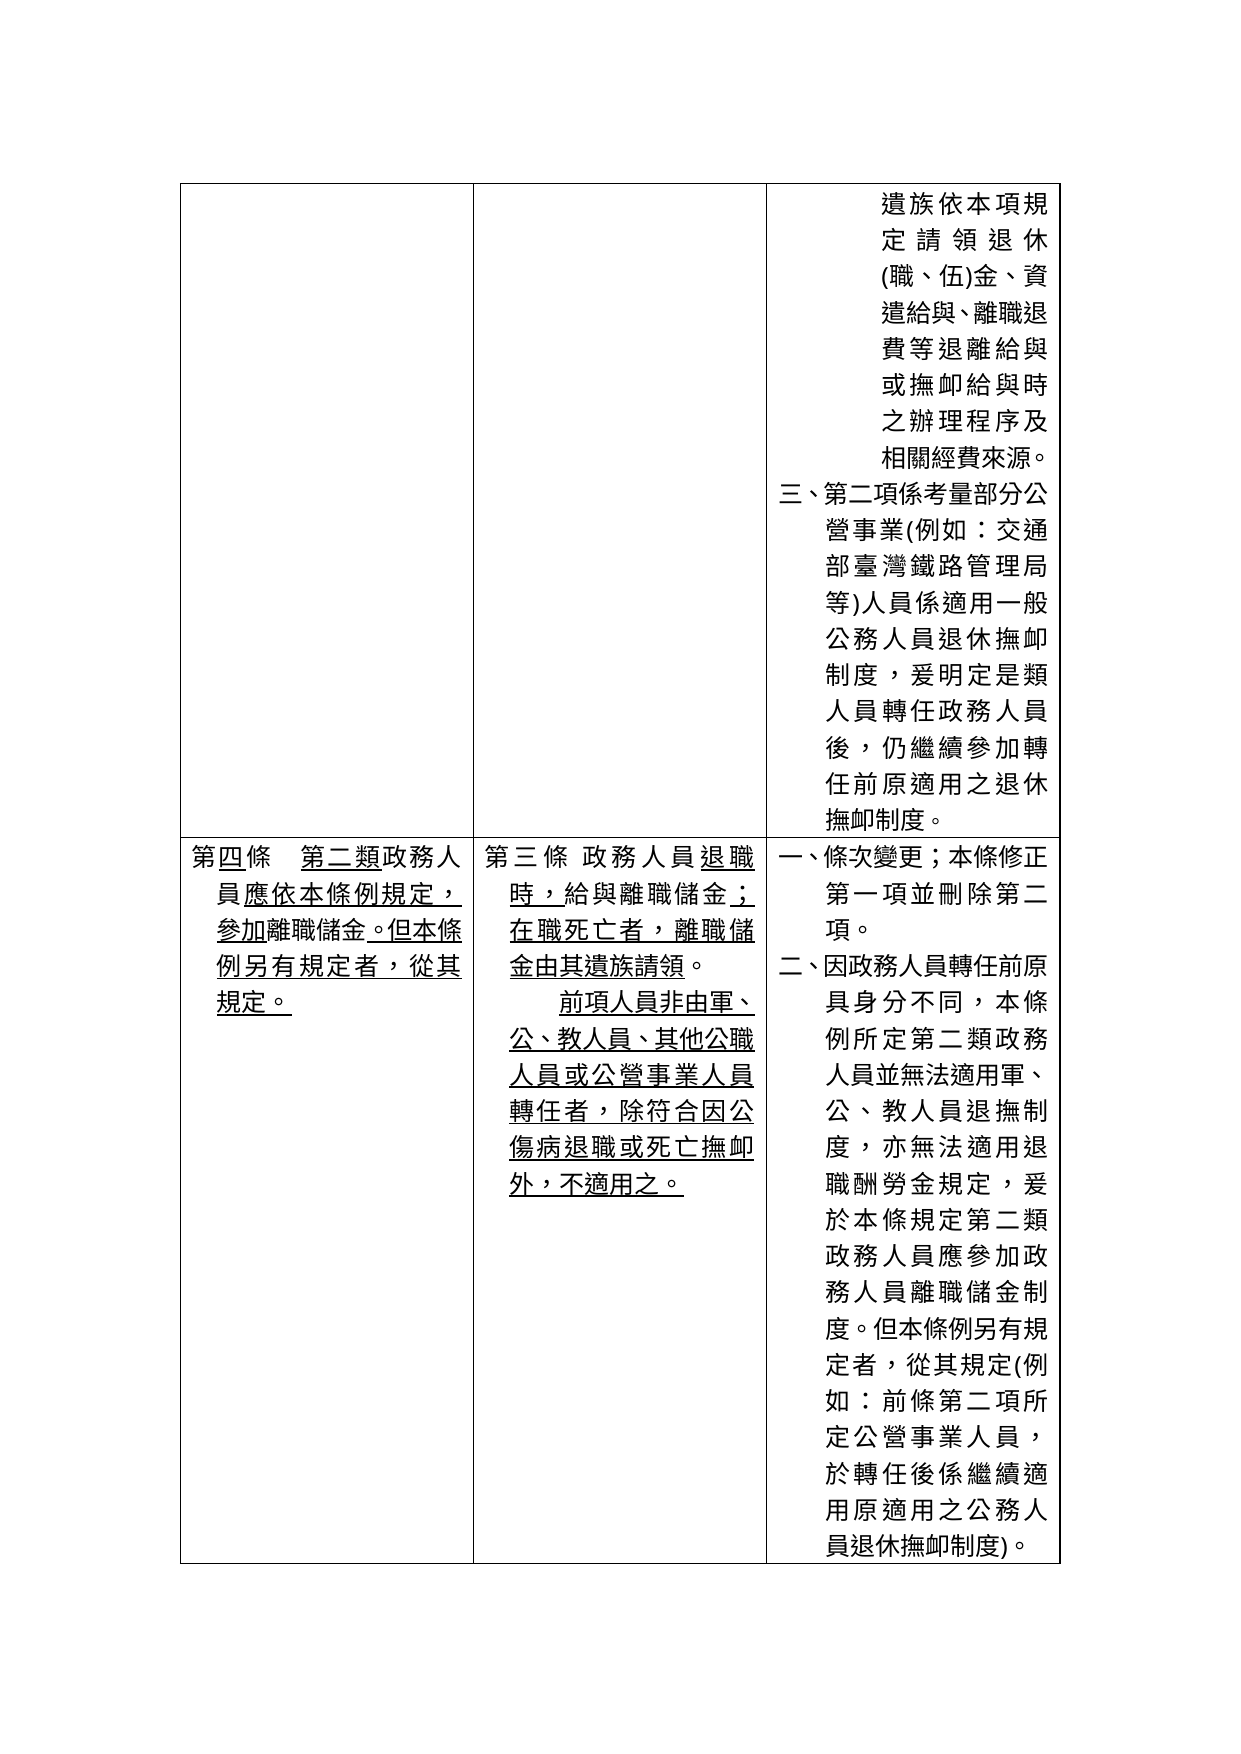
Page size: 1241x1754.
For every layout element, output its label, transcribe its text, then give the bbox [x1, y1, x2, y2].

table_cell 一、條次變更；本條修正第一項並刪除第二項。 二、因政務人員轉任前原具身分不同，本條例所定第二類政務人員並無法適用軍、公、教人員退撫制度，亦無法適用退職酬勞金規定，爰於本條規定第二類政務人員應參加政務人員離職儲金制度。但本條例另有規定者，從其規定(例如：前條第二項所定公營事業人員，於轉任後係繼續適用原適用之公務人員退休撫卹制度)。 [767, 838, 1059, 1563]
table_cell [181, 184, 473, 837]
table_cell 第四條 第二類政務人員應依本條例規定，參加離職儲金。但本條例另有規定者，從其規定。 [181, 838, 473, 1563]
table_cell 本條新增。 第一項係明定由現職軍、公、教人員轉任政務人員者之退撫事宜。其重點如下： 考量軍、公、教人員與政務人員之雇主同為政府，且多數政務人員係由軍、公、教人員擇優晉升，爰為保障現職軍、公、教人員轉任政務人員前既有之退休(職、伍)權益，不因轉任政務人員職務而受影響，爰規定是類政務人員於轉任後，應以轉任前原職務等級(階)為繳費計算基礎，繼續參加原制度；另以擔任政務人員並無年齡限制，爰明定是類人員縱使已逾原適用退休(職、伍)制度之屆齡退休年資，仍得繼續參加該制度。 考量法官法定有「司法院大法官、最高法院院長、最高行政法院院長及公務員懲戒委員會委員長退職時，除非由實任法官、檢察官轉任者外，準用本條例規定給與離職儲金，並給與退養金」規定，是為避免本條例規定與其他法律規定競合，致生爭議，爰以但書明定除外規定。 為避免政務人員於任職期間符合原退休(職、伍)制度之自願退休條件時，產生得否先行辦理自願退休之爭議，爰明定其依原適用之退休(職、伍)規定辦理退休(職、伍)之生效日應與退職日一致。 為期實務作業辦理程序之明確性考量，明定政務人員或其遺族依本項規定請領退休(職、伍)金、資遣給與、離職退費等退離給與或撫卹給與時之辦理程序及相關經費來源。 三、第二項係考量部分公營事業(例如：交通部臺灣鐵路管理局等)人員係適用一般公務人員退休撫卹制度，爰明定是類人員轉任政務人員後，仍繼續參加轉任前原適用之退休撫卹制度。 [767, 184, 1059, 837]
table_cell [474, 184, 766, 837]
table_cell 第三條 政務人員退職時，給與離職儲金；在職死亡者，離職儲金由其遺族請領。 前項人員非由軍、公、教人員、其他公職人員或公營事業人員轉任者，除符合因公傷病退職或死亡撫卹外，不適用之。 [474, 838, 766, 1563]
